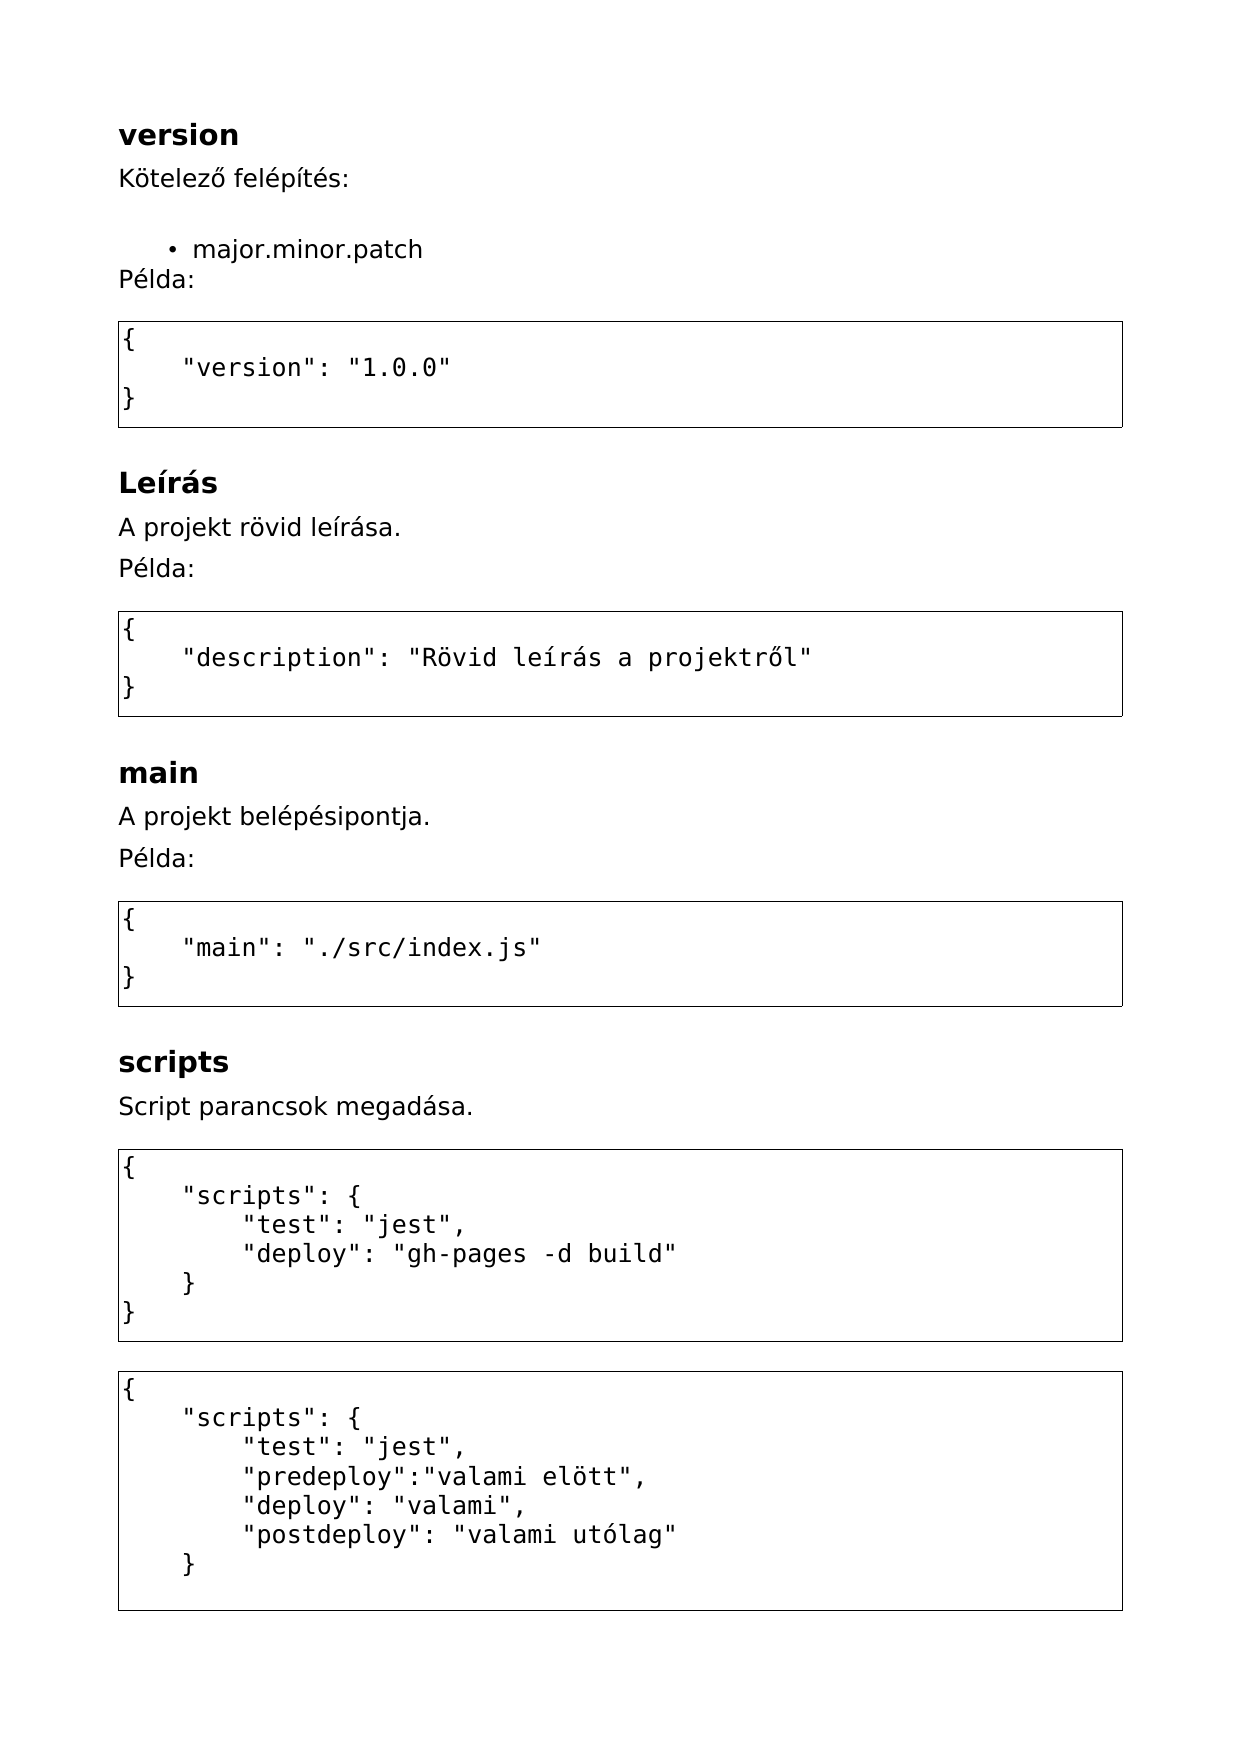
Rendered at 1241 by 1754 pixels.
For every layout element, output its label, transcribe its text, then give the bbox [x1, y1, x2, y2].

text Példa: [118, 554, 1122, 584]
text Példa: [118, 844, 1122, 873]
subtitle version [118, 118, 1122, 152]
text A projekt belépésipontja. [118, 803, 1122, 832]
text Script parancsok megadása. [118, 1092, 1122, 1121]
table_header { "description": "Rövid leírás a projektről" } [119, 612, 1122, 716]
subtitle main [118, 756, 1122, 790]
table_header { "main": "./src/index.js" } [119, 902, 1122, 1006]
subtitle scripts [118, 1046, 1122, 1080]
text Példa: [118, 265, 1122, 294]
subtitle Leírás [118, 466, 1122, 500]
table_header { "version": "1.0.0" } [119, 322, 1122, 427]
table_header { "scripts": { "test": "jest", "predeploy":"valami elött", "deploy": "valami", "postdeploy": "valami utólag" } [119, 1372, 1122, 1610]
list major.minor.patch [177, 236, 1122, 265]
table_header { "scripts": { "test": "jest", "deploy": "gh-pages -d build" } } [119, 1150, 1122, 1341]
text A projekt rövid leírása. [118, 513, 1122, 542]
text Kötelező felépítés: [118, 164, 1122, 194]
